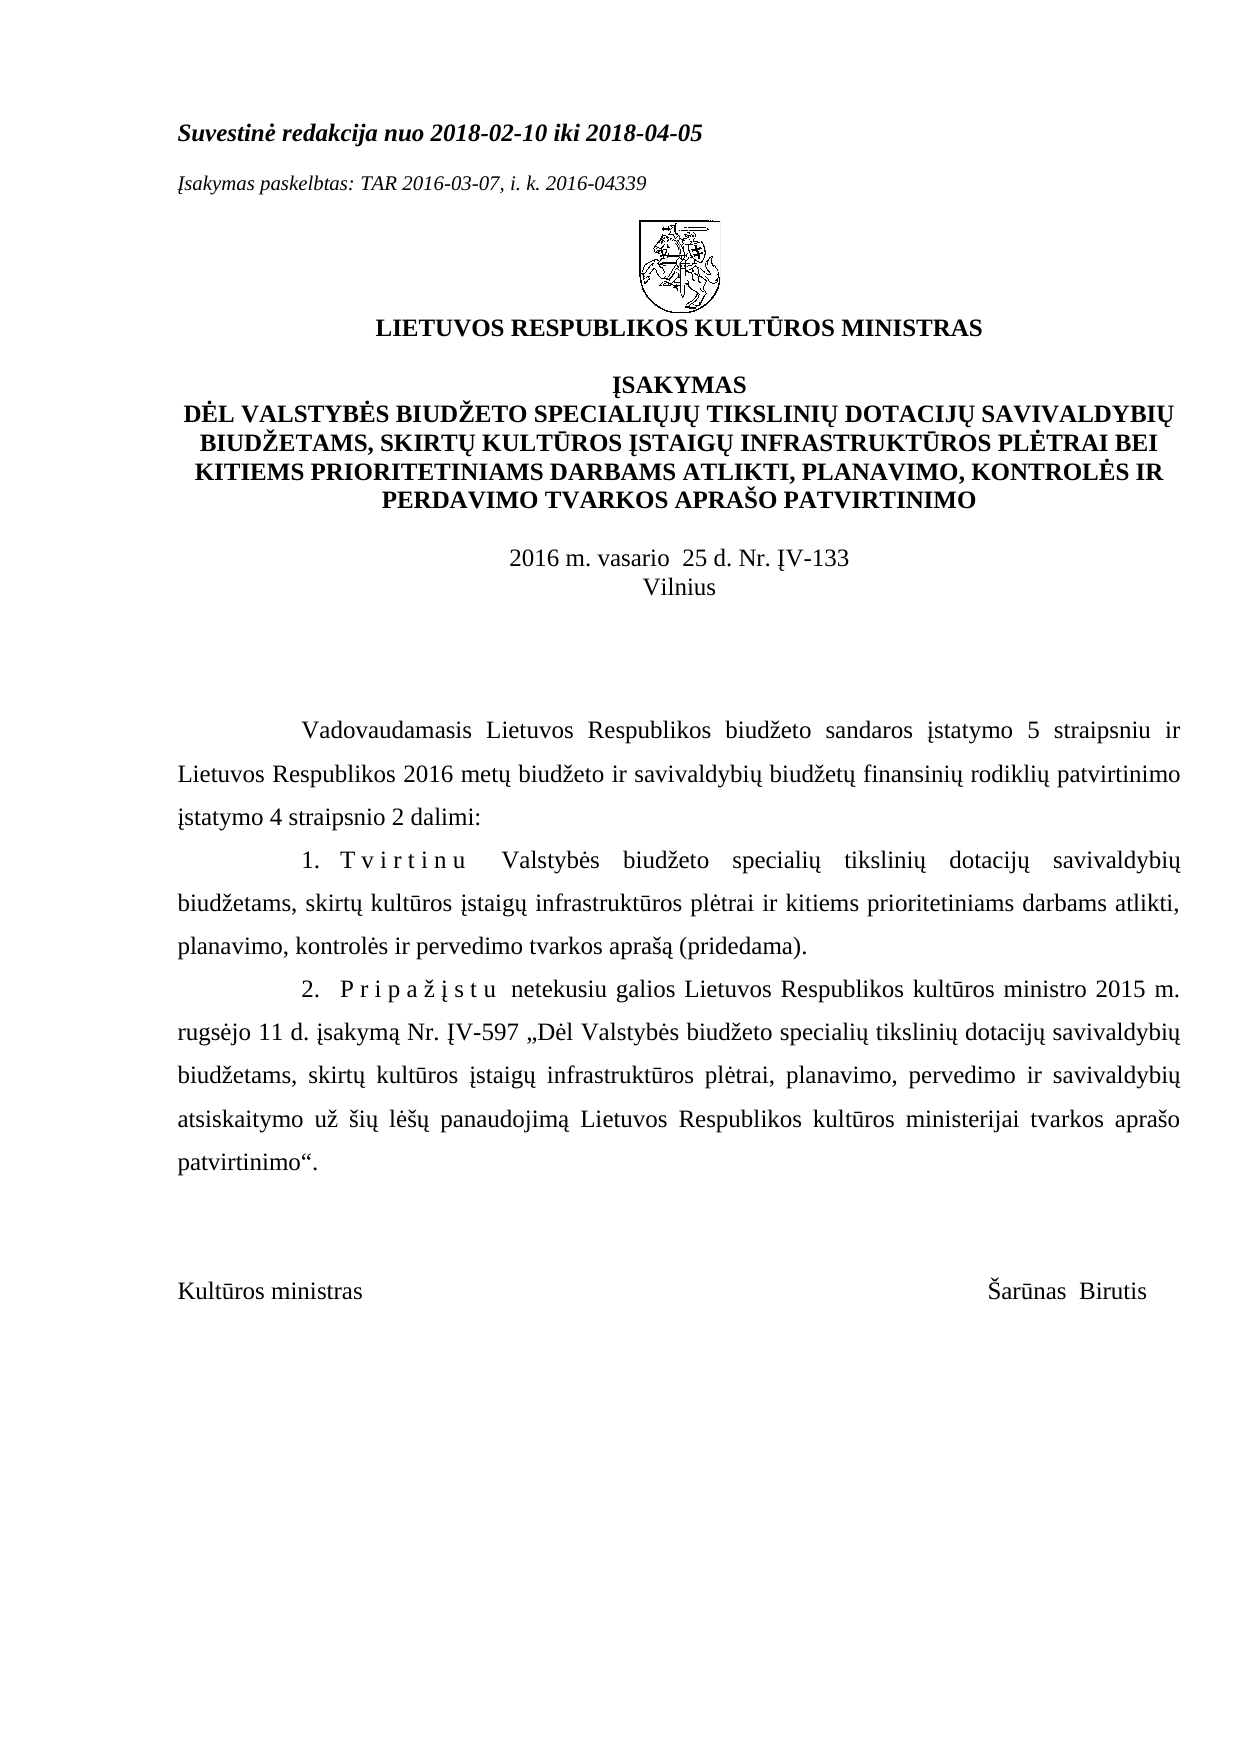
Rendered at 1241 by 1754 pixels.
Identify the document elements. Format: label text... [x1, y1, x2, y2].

text Suvestinė redakcija nuo 2018-02-10 iki 2018-04-05 [177, 118, 1181, 147]
text Kultūros ministras Šarūnas Birutis [177, 1276, 1181, 1305]
text 2. Pripažįstu netekusiu galios Lietuvos Respublikos kultūros ministro 2015 m. rugsėjo 11 d. įsakymą Nr. ĮV-597 „Dėl Valstybės biudžeto specialių tikslinių dotacijų savivaldybių biudžetams, skirtų kultūros įstaigų infrastruktūros plėtrai, planavimo, pervedimo ir savivaldybių atsiskaitymo už šių lėšų panaudojimą Lietuvos Respublikos kultūros ministerijai tvarkos aprašo patvirtinimo“. [177, 974, 1181, 1176]
text Vilnius [177, 572, 1181, 601]
text 2016 m. vasario 25 d. Nr. ĮV-133 [177, 543, 1181, 572]
text DĖL VALSTYBĖS BIUDŽETO SPECIALIŲJŲ TIKSLINIŲ DOTACIJŲ SAVIVALDYBIŲ BIUDŽETAMS, SKIRTŲ KULTŪROS ĮSTAIGŲ INFRASTRUKTŪROS PLĖTRAI BEI KITIEMS PRIORITETINIAMS DARBAMS ATLIKTI, PLANAVIMO, kontrolės ir PERDAVIMO TVARKOS APRAŠO PATVIRTINIMO [177, 399, 1181, 514]
text ĮSAKYMAS [177, 371, 1181, 399]
text Įsakymas paskelbtas: TAR 2016-03-07, i. k. 2016-04339 [177, 171, 1181, 195]
text LIETUVOS RESPUBLIKOS KULTŪROS MINISTRAS [177, 313, 1181, 342]
text 1. Tvirtinu Valstybės biudžeto specialių tikslinių dotacijų savivaldybių biudžetams, skirtų kultūros įstaigų infrastruktūros plėtrai ir kitiems prioritetiniams darbams atlikti, planavimo, kontrolės ir pervedimo tvarkos aprašą (pridedama). [177, 845, 1181, 960]
text Vadovaudamasis Lietuvos Respublikos biudžeto sandaros įstatymo 5 straipsniu ir Lietuvos Respublikos 2016 metų biudžeto ir savivaldybių biudžetų finansinių rodiklių patvirtinimo įstatymo 4 straipsnio 2 dalimi: [177, 716, 1181, 831]
